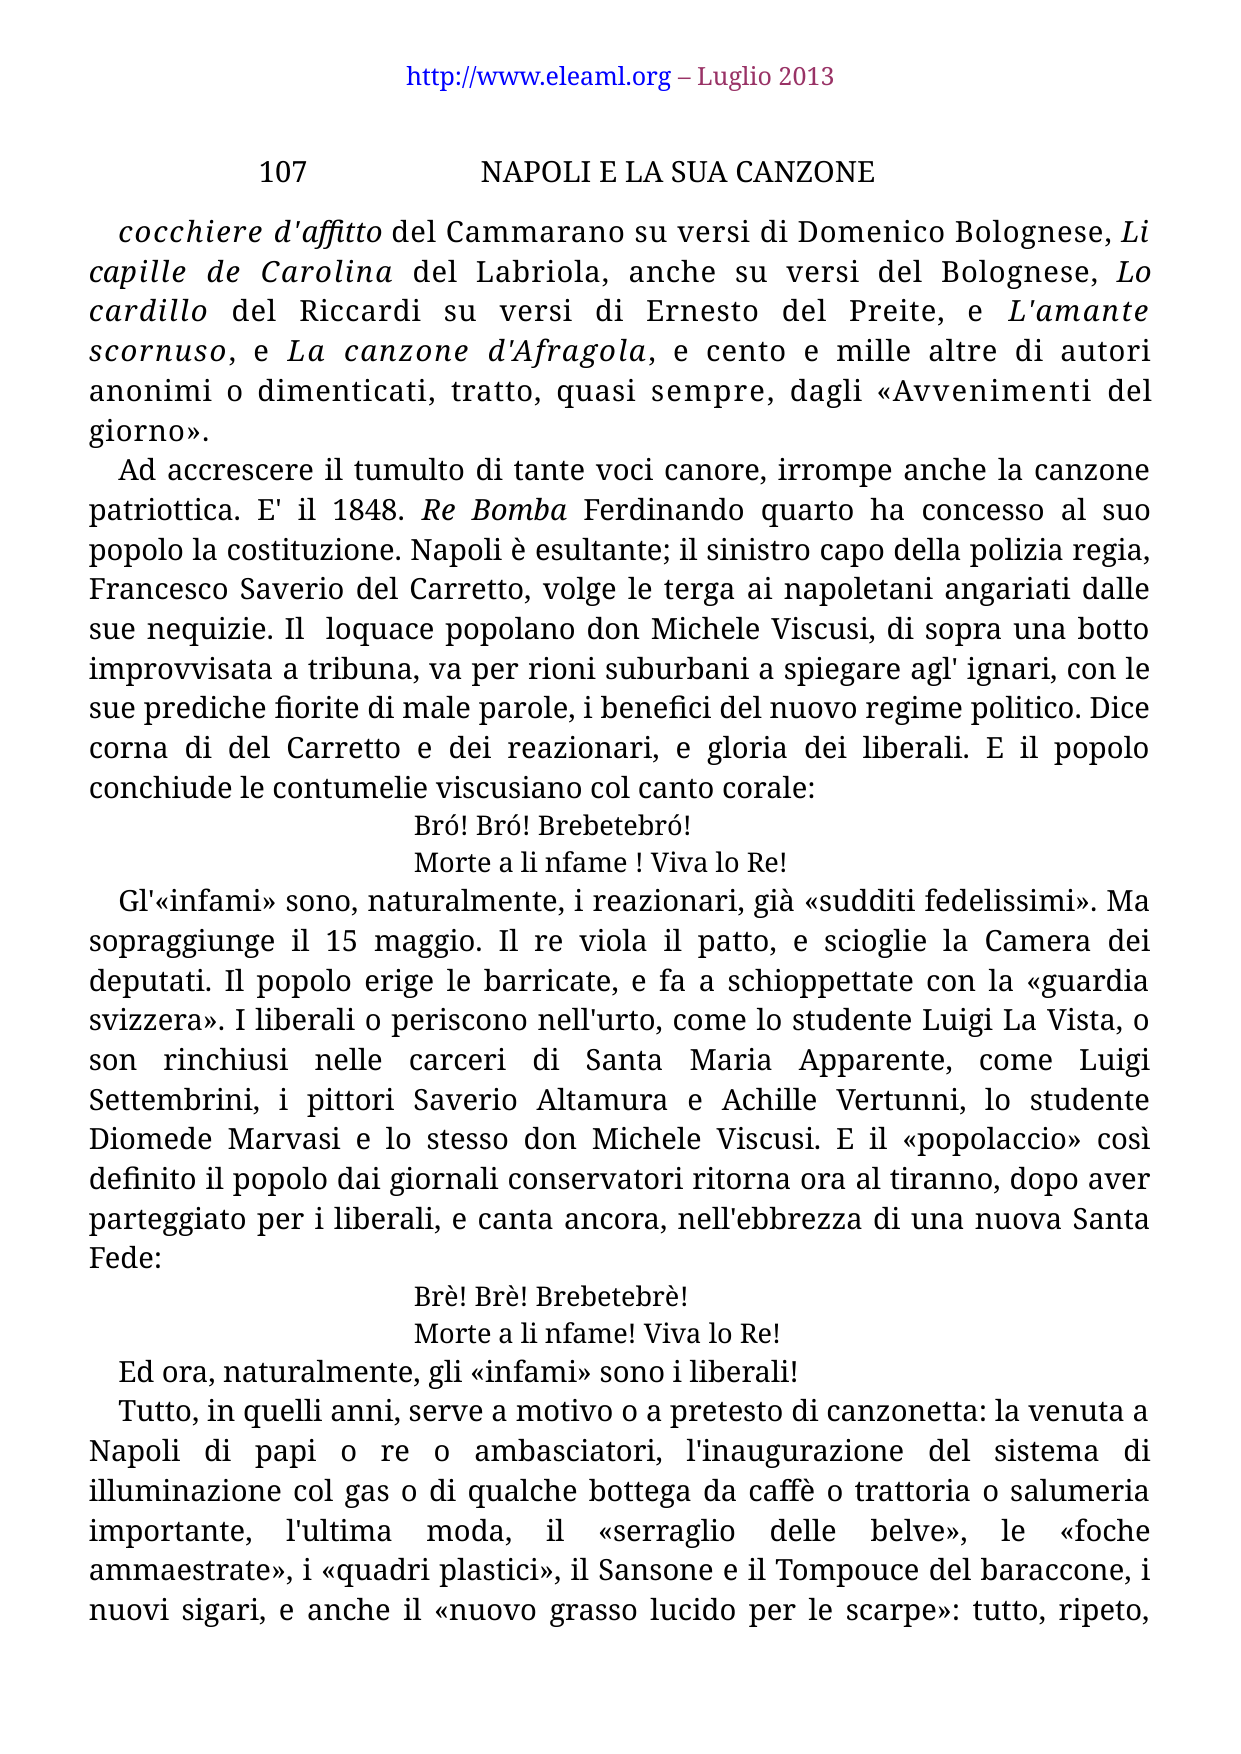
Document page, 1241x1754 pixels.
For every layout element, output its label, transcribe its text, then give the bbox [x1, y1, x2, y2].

text Ad accrescere il tumulto di tante voci canore, irrompe anche la canzone patriottica. E' il 1848. Re Bomba Ferdinando quarto ha concesso al suo popolo la costituzione. Napoli è esultante; il sinistro capo della polizia regia, Francesco Saverio del Carretto, volge le terga ai napoletani angariati dalle sue nequizie. Il loquace popolano don Michele Viscusi, di sopra una botto improvvisata a tribuna, va per rioni suburbani a spiegare agl' ignari, con le sue prediche fiorite di male parole, i benefici del nuovo regime politico. Dice corna di del Carretto e dei reazionari, e gloria dei liberali. E il popolo conchiude le contumelie viscusiano col canto corale: [88, 449, 1152, 807]
text Gl'«infami» sono, naturalmente, i reazionari, già «sudditi fedelissimi». Ma sopraggiunge il 15 maggio. Il re viola il patto, e scioglie la Camera dei deputati. Il popolo erige le barricate, e fa a schioppettate con la «guardia svizzera». I liberali o periscono nell'urto, come lo studente Luigi La Vista, o son rinchiusi nelle carceri di Santa Maria Apparente, come Luigi Settembrini, i pittori Saverio Altamura e Achille Vertunni, lo studente Diomede Marvasi e lo stesso don Michele Viscusi. E il «popolaccio» così definito il popolo dai giornali conservatori ritorna ora al tiranno, dopo aver parteggiato per i liberali, e canta ancora, nell'ebbrezza di una nuova Santa Fede: [88, 880, 1152, 1277]
text Bró! Bró! Brebetebró! [384, 807, 1152, 843]
text Brè! Brè! Brebetebrè! [384, 1277, 1152, 1314]
text Tutto, in quelli anni, serve a motivo o a pretesto di canzonetta: la venuta a Napoli di papi o re o ambasciatori, l'inaugurazione del sistema di illuminazione col gas o di qualche bottega da caffè o trattoria o salumeria importante, l'ultima moda, il «serraglio delle belve», le «foche ammaestrate», i «quadri plastici», il Sansone e il Tompouce del baraccone, i nuovi sigari, e anche il «nuovo grasso lucido per le scarpe»: tutto, ripeto, [88, 1391, 1152, 1629]
text Morte a li nfame ! Viva lo Re! [384, 843, 1152, 880]
text cocchiere d'affitto del Cammarano su versi di Domenico Bolognese, Li capille de Carolina del Labriola, anche su versi del Bolognese, Lo cardillo del Riccardi su versi di Ernesto del Preite, e L'amante scornuso, e La canzone d'Afragola, e cento e mille altre di autori anonimi o dimenticati, tratto, quasi sempre, dagli «Avvenimenti del giorno». [88, 211, 1152, 449]
text Ed ora, naturalmente, gli «infami» sono i liberali! [88, 1351, 1152, 1391]
text Morte a li nfame! Viva lo Re! [384, 1314, 1152, 1351]
table_header NAPOLI E LA SUA CANZONE [370, 151, 957, 191]
table_header 107 [229, 151, 370, 191]
